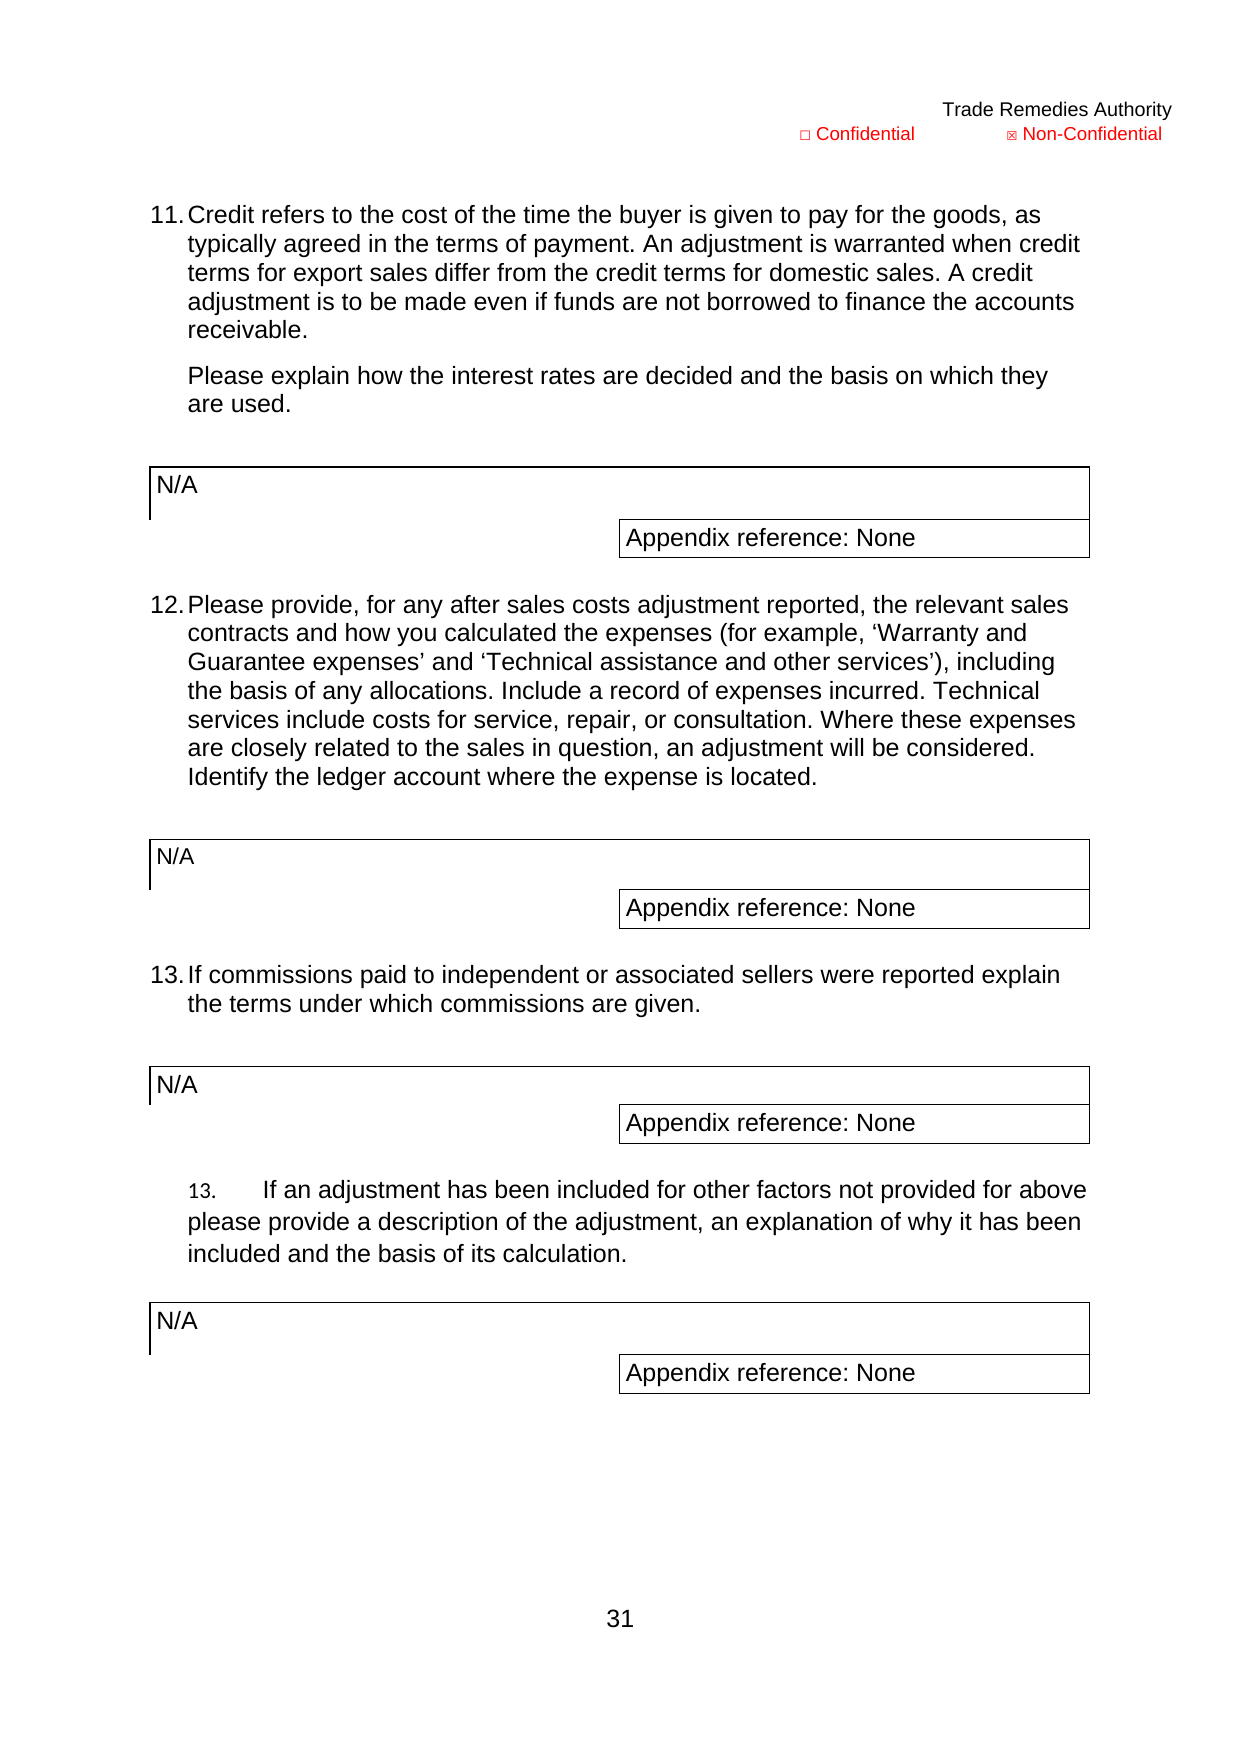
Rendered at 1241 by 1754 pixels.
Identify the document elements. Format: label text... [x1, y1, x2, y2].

list Please provide, for any after sales costs adjustment reported, the relevant sales contracts and how you calculated the expenses (for example, ‘Warranty and Guarantee expenses’ and ‘Technical assistance and other services’), including the basis of any allocations. Include a record of expenses incurred. Technical services include costs for service, repair, or consultation. Where these expenses are closely related to the sales in question, an adjustment will be considered. Identify the ledger account where the expense is located. [150, 590, 1090, 791]
table_header N/A [151, 468, 1089, 519]
table_cell [150, 1105, 619, 1142]
table_cell [150, 890, 619, 927]
table_header N/A [151, 840, 1089, 889]
table_cell [150, 520, 619, 557]
table_cell Appendix reference: None [620, 890, 1089, 927]
table_cell Appendix reference: None [620, 520, 1089, 557]
table_cell [150, 1355, 619, 1392]
list Credit refers to the cost of the time the buyer is given to pay for the goods, as typically agreed in the terms of payment. An adjustment is warranted when credit terms for export sales differ from the credit terms for domestic sales. A credit adjustment is to be made even if funds are not borrowed to finance the accounts receivable. [150, 200, 1090, 344]
list If commissions paid to independent or associated sellers were reported explain the terms under which commissions are given. [150, 960, 1090, 1018]
table_cell Appendix reference: None [620, 1355, 1089, 1392]
list If an adjustment has been included for other factors not provided for above please provide a description of the adjustment, an explanation of why it has been included and the basis of its calculation. [187, 1175, 1090, 1267]
table_header N/A [151, 1303, 1089, 1354]
table_cell Appendix reference: None [620, 1105, 1089, 1142]
text Please explain how the interest rates are decided and the basis on which they are used. [187, 361, 1090, 418]
table_header N/A [151, 1067, 1089, 1104]
